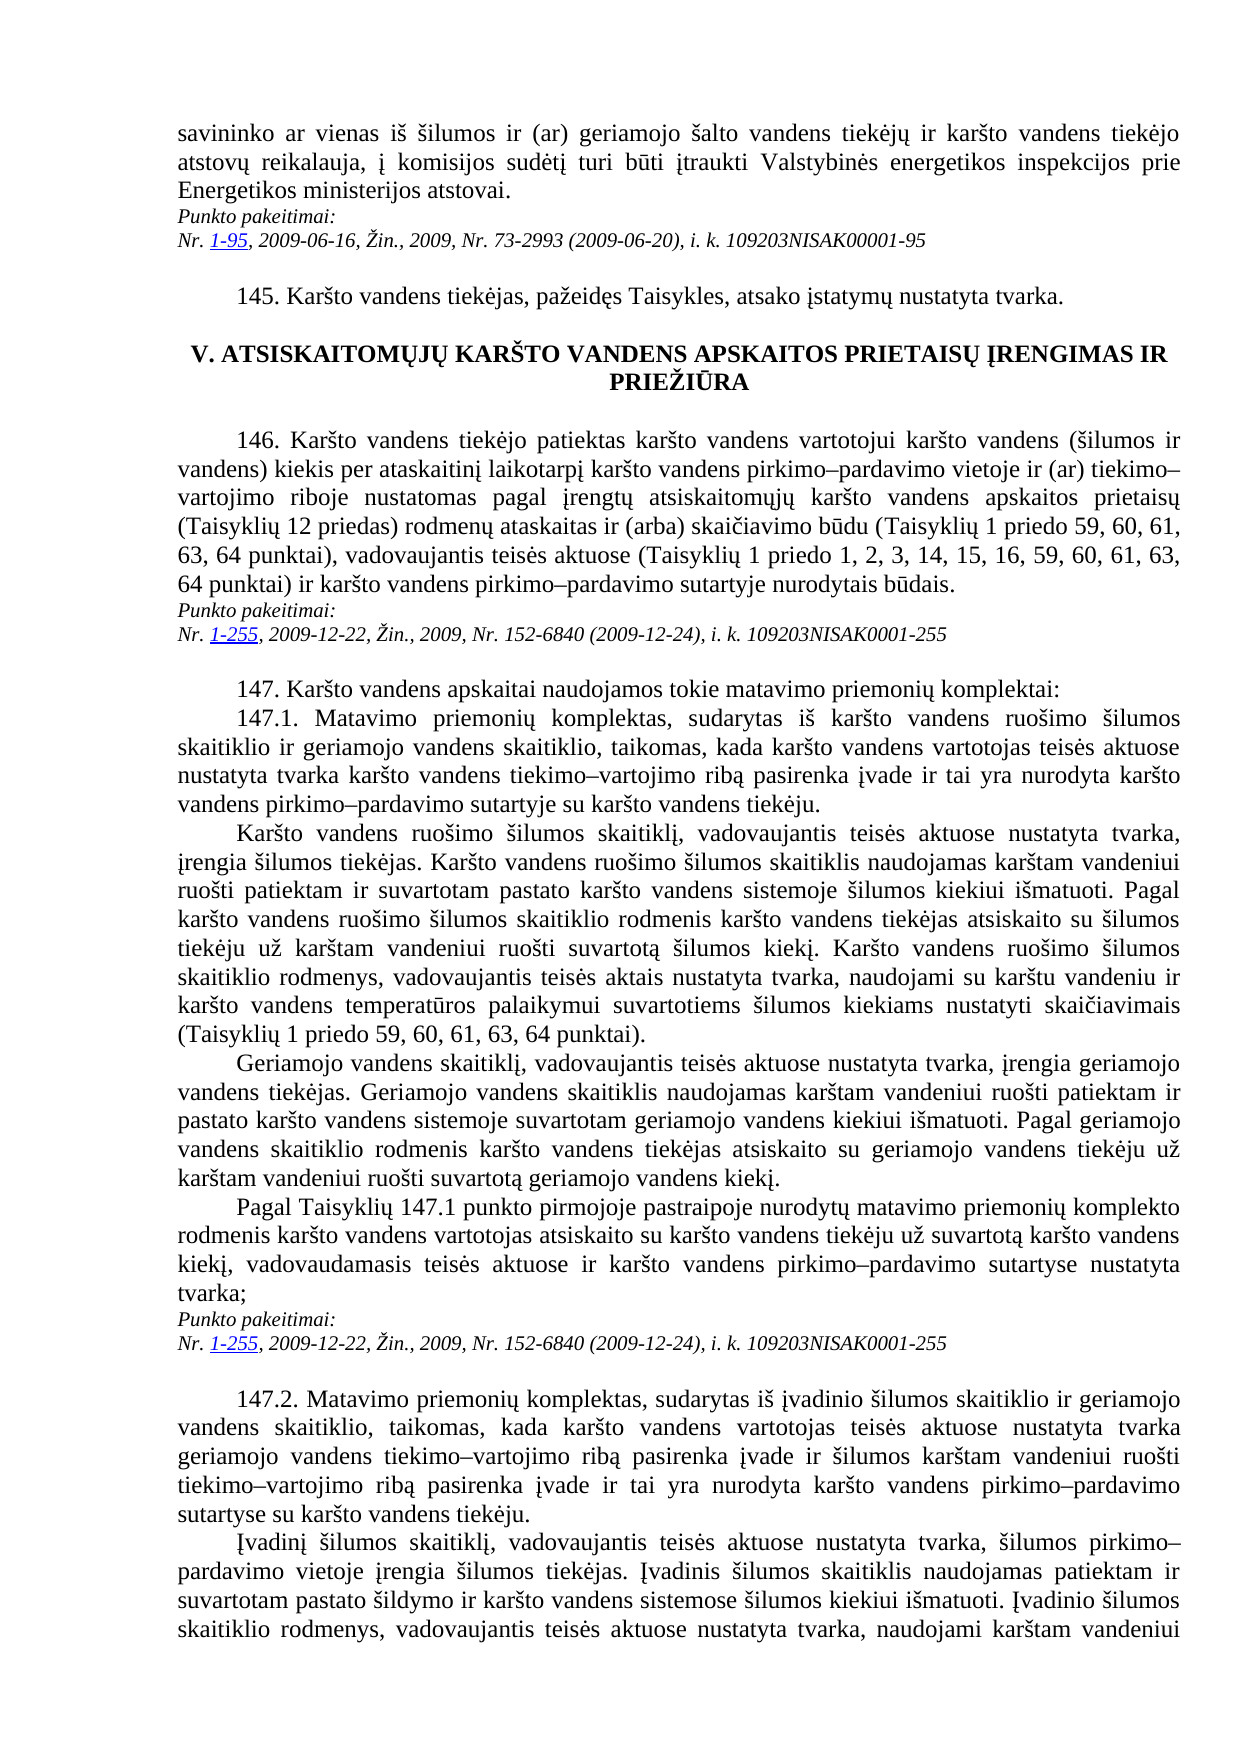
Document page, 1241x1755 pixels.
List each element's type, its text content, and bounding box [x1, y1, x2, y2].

text Karšto vandens ruošimo šilumos skaitiklį, vadovaujantis teisės aktuose nustatyta tvarka, įrengia šilumos tiekėjas. Karšto vandens ruošimo šilumos skaitiklis naudojamas karštam vandeniui ruošti patiektam ir suvartotam pastato karšto vandens sistemoje šilumos kiekiui išmatuoti. Pagal karšto vandens ruošimo šilumos skaitiklio rodmenis karšto vandens tiekėjas atsiskaito su šilumos tiekėju už karštam vandeniui ruošti suvartotą šilumos kiekį. Karšto vandens ruošimo šilumos skaitiklio rodmenys, vadovaujantis teisės aktais nustatyta tvarka, naudojami su karštu vandeniu ir karšto vandens temperatūros palaikymui suvartotiems šilumos kiekiams nustatyti skaičiavimais (Taisyklių 1 priedo 59, 60, 61, 63, 64 punktai). [177, 818, 1181, 1048]
text Punkto pakeitimai: [177, 597, 1181, 622]
text Įvadinį šilumos skaitiklį, vadovaujantis teisės aktuose nustatyta tvarka, šilumos pirkimo–pardavimo vietoje įrengia šilumos tiekėjas. Įvadinis šilumos skaitiklis naudojamas patiektam ir suvartotam pastato šildymo ir karšto vandens sistemose šilumos kiekiui išmatuoti. Įvadinio šilumos skaitiklio rodmenys, vadovaujantis teisės aktuose nustatyta tvarka, naudojami karštam vandeniui [177, 1527, 1181, 1642]
text Nr. 1-255, 2009-12-22, Žin., 2009, Nr. 152-6840 (2009-12-24), i. k. 109203NISAK0001-255 [177, 622, 1181, 646]
text 145. Karšto vandens tiekėjas, pažeidęs Taisykles, atsako įstatymų nustatyta tvarka. [177, 281, 1181, 310]
text Pagal Taisyklių 147.1 punkto pirmojoje pastraipoje nurodytų matavimo priemonių komplekto rodmenis karšto vandens vartotojas atsiskaito su karšto vandens tiekėju už suvartotą karšto vandens kiekį, vadovaudamasis teisės aktuose ir karšto vandens pirkimo–pardavimo sutartyse nustatyta tvarka; [177, 1192, 1181, 1307]
text savininko ar vienas iš šilumos ir (ar) geriamojo šalto vandens tiekėjų ir karšto vandens tiekėjo atstovų reikalauja, į komisijos sudėtį turi būti įtraukti Valstybinės energetikos inspekcijos prie Energetikos ministerijos atstovai. [177, 118, 1181, 204]
text Geriamojo vandens skaitiklį, vadovaujantis teisės aktuose nustatyta tvarka, įrengia geriamojo vandens tiekėjas. Geriamojo vandens skaitiklis naudojamas karštam vandeniui ruošti patiektam ir pastato karšto vandens sistemoje suvartotam geriamojo vandens kiekiui išmatuoti. Pagal geriamojo vandens skaitiklio rodmenis karšto vandens tiekėjas atsiskaito su geriamojo vandens tiekėju už karštam vandeniui ruošti suvartotą geriamojo vandens kiekį. [177, 1048, 1181, 1192]
text Punkto pakeitimai: [177, 204, 1181, 228]
text 147.2. Matavimo priemonių komplektas, sudarytas iš įvadinio šilumos skaitiklio ir geriamojo vandens skaitiklio, taikomas, kada karšto vandens vartotojas teisės aktuose nustatyta tvarka geriamojo vandens tiekimo–vartojimo ribą pasirenka įvade ir šilumos karštam vandeniui ruošti tiekimo–vartojimo ribą pasirenka įvade ir tai yra nurodyta karšto vandens pirkimo–pardavimo sutartyse su karšto vandens tiekėju. [177, 1384, 1181, 1527]
text Nr. 1-255, 2009-12-22, Žin., 2009, Nr. 152-6840 (2009-12-24), i. k. 109203NISAK0001-255 [177, 1331, 1181, 1355]
text 147. Karšto vandens apskaitai naudojamos tokie matavimo priemonių komplektai: [177, 674, 1181, 703]
text Nr. 1-95, 2009-06-16, Žin., 2009, Nr. 73-2993 (2009-06-20), i. k. 109203NISAK00001-95 [177, 228, 1181, 252]
text 146. Karšto vandens tiekėjo patiektas karšto vandens vartotojui karšto vandens (šilumos ir vandens) kiekis per ataskaitinį laikotarpį karšto vandens pirkimo–pardavimo vietoje ir (ar) tiekimo–vartojimo riboje nustatomas pagal įrengtų atsiskaitomųjų karšto vandens apskaitos prietaisų (Taisyklių 12 priedas) rodmenų ataskaitas ir (arba) skaičiavimo būdu (Taisyklių 1 priedo 59, 60, 61, 63, 64 punktai), vadovaujantis teisės aktuose (Taisyklių 1 priedo 1, 2, 3, 14, 15, 16, 59, 60, 61, 63, 64 punktai) ir karšto vandens pirkimo–pardavimo sutartyje nurodytais būdais. [177, 425, 1181, 597]
text Punkto pakeitimai: [177, 1307, 1181, 1331]
text V. ATSISKAITOMŲJŲ KARŠTO VANDENS APSKAITOS PRIETAISŲ ĮRENGIMAS IR PRIEŽIŪRA [177, 339, 1181, 396]
text 147.1. Matavimo priemonių komplektas, sudarytas iš karšto vandens ruošimo šilumos skaitiklio ir geriamojo vandens skaitiklio, taikomas, kada karšto vandens vartotojas teisės aktuose nustatyta tvarka karšto vandens tiekimo–vartojimo ribą pasirenka įvade ir tai yra nurodyta karšto vandens pirkimo–pardavimo sutartyje su karšto vandens tiekėju. [177, 703, 1181, 818]
